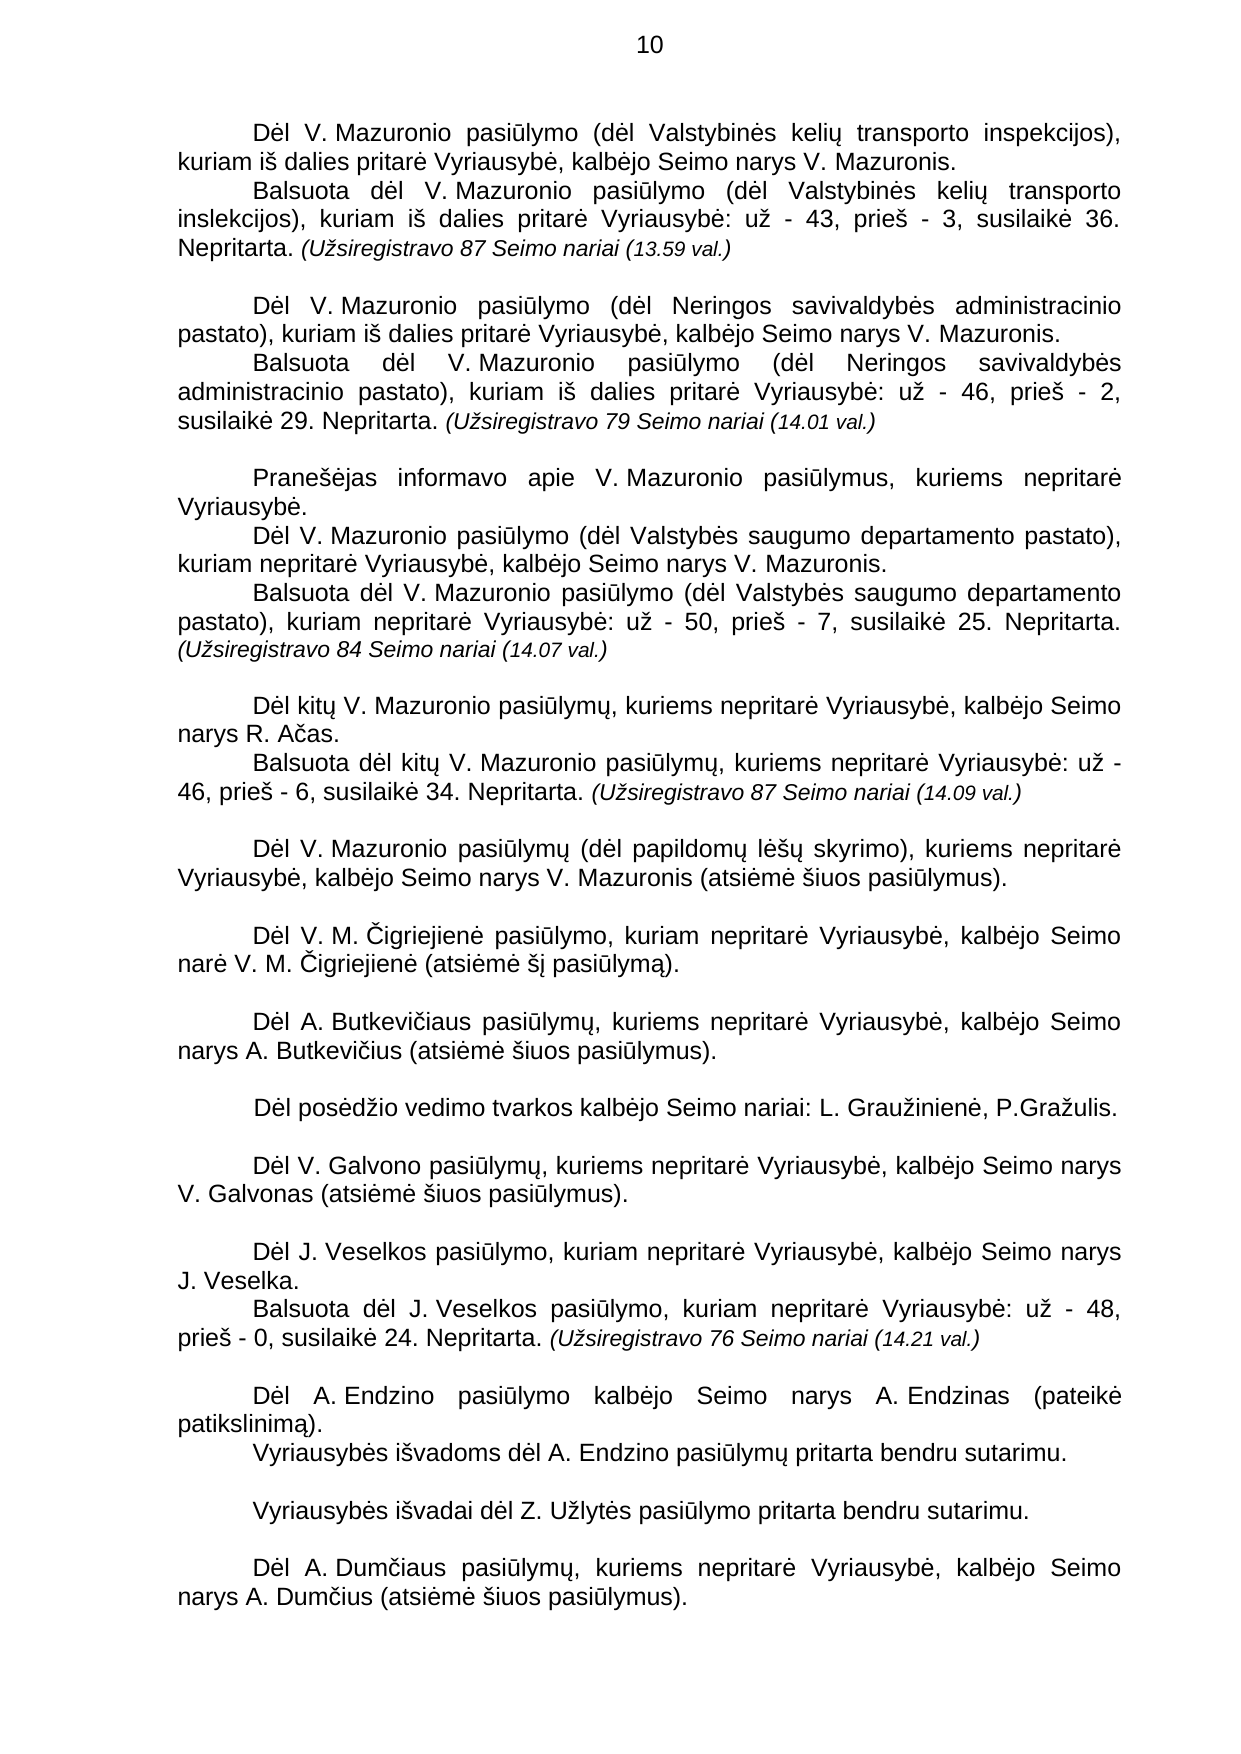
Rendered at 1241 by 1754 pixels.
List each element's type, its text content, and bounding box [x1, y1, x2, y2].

text Vyriausybės išvadai dėl Z. Užlytės pasiūlymo pritarta bendru sutarimu. [177, 1496, 1122, 1524]
text Balsuota dėl V. Mazuronio pasiūlymo (dėl Valstybės saugumo departamento pastato), kuriam nepritarė Vyriausybė: už - 50, prieš - 7, susilaikė 25. Nepritarta. (Užsiregistravo 84 Seimo nariai (14.07 val.) [177, 578, 1122, 662]
text Vyriausybės išvadoms dėl A. Endzino pasiūlymų pritarta bendru sutarimu. [177, 1438, 1122, 1467]
text Dėl A. Butkevičiaus pasiūlymų, kuriems nepritarė Vyriausybė, kalbėjo Seimo narys A. Butkevičius (atsiėmė šiuos pasiūlymus). [177, 1007, 1122, 1064]
text Dėl J. Veselkos pasiūlymo, kuriam nepritarė Vyriausybė, kalbėjo Seimo narys J. Veselka. [177, 1237, 1122, 1294]
text Dėl posėdžio vedimo tvarkos kalbėjo Seimo nariai: L. Graužinienė, P.Gražulis. [177, 1093, 1122, 1122]
text Pranešėjas informavo apie V. Mazuronio pasiūlymus, kuriems nepritarė Vyriausybė. [177, 463, 1122, 521]
text Dėl V. Mazuronio pasiūlymo (dėl Neringos savivaldybės administracinio pastato), kuriam iš dalies pritarė Vyriausybė, kalbėjo Seimo narys V. Mazuronis. [177, 291, 1122, 348]
text Dėl V. Mazuronio pasiūlymo (dėl Valstybės saugumo departamento pastato), kuriam nepritarė Vyriausybė, kalbėjo Seimo narys V. Mazuronis. [177, 521, 1122, 578]
text Dėl V. Mazuronio pasiūlymų (dėl papildomų lėšų skyrimo), kuriems nepritarė Vyriausybė, kalbėjo Seimo narys V. Mazuronis (atsiėmė šiuos pasiūlymus). [177, 834, 1122, 892]
text Dėl A. Dumčiaus pasiūlymų, kuriems nepritarė Vyriausybė, kalbėjo Seimo narys A. Dumčius (atsiėmė šiuos pasiūlymus). [177, 1553, 1122, 1611]
text Dėl kitų V. Mazuronio pasiūlymų, kuriems nepritarė Vyriausybė, kalbėjo Seimo narys R. Ačas. [177, 691, 1122, 748]
text Dėl A. Endzino pasiūlymo kalbėjo Seimo narys A. Endzinas (pateikė patikslinimą). [177, 1381, 1122, 1438]
text Balsuota dėl V. Mazuronio pasiūlymo (dėl Valstybinės kelių transporto inslekcijos), kuriam iš dalies pritarė Vyriausybė: už - 43, prieš - 3, susilaikė 36. Nepritarta. (Užsiregistravo 87 Seimo nariai (13.59 val.) [177, 176, 1122, 262]
text Dėl V. M. Čigriejienė pasiūlymo, kuriam nepritarė Vyriausybė, kalbėjo Seimo narė V. M. Čigriejienė (atsiėmė šį pasiūlymą). [177, 921, 1122, 978]
text Balsuota dėl J. Veselkos pasiūlymo, kuriam nepritarė Vyriausybė: už - 48, prieš - 0, susilaikė 24. Nepritarta. (Užsiregistravo 76 Seimo nariai (14.21 val.) [177, 1294, 1122, 1352]
text Dėl V. Galvono pasiūlymų, kuriems nepritarė Vyriausybė, kalbėjo Seimo narys V. Galvonas (atsiėmė šiuos pasiūlymus). [177, 1151, 1122, 1208]
text Dėl V. Mazuronio pasiūlymo (dėl Valstybinės kelių transporto inspekcijos), kuriam iš dalies pritarė Vyriausybė, kalbėjo Seimo narys V. Mazuronis. [177, 118, 1122, 176]
text Balsuota dėl V. Mazuronio pasiūlymo (dėl Neringos savivaldybės administracinio pastato), kuriam iš dalies pritarė Vyriausybė: už - 46, prieš - 2, susilaikė 29. Nepritarta. (Užsiregistravo 79 Seimo nariai (14.01 val.) [177, 348, 1122, 434]
text Balsuota dėl kitų V. Mazuronio pasiūlymų, kuriems nepritarė Vyriausybė: už - 46, prieš - 6, susilaikė 34. Nepritarta. (Užsiregistravo 87 Seimo nariai (14.09 val.) [177, 748, 1122, 806]
